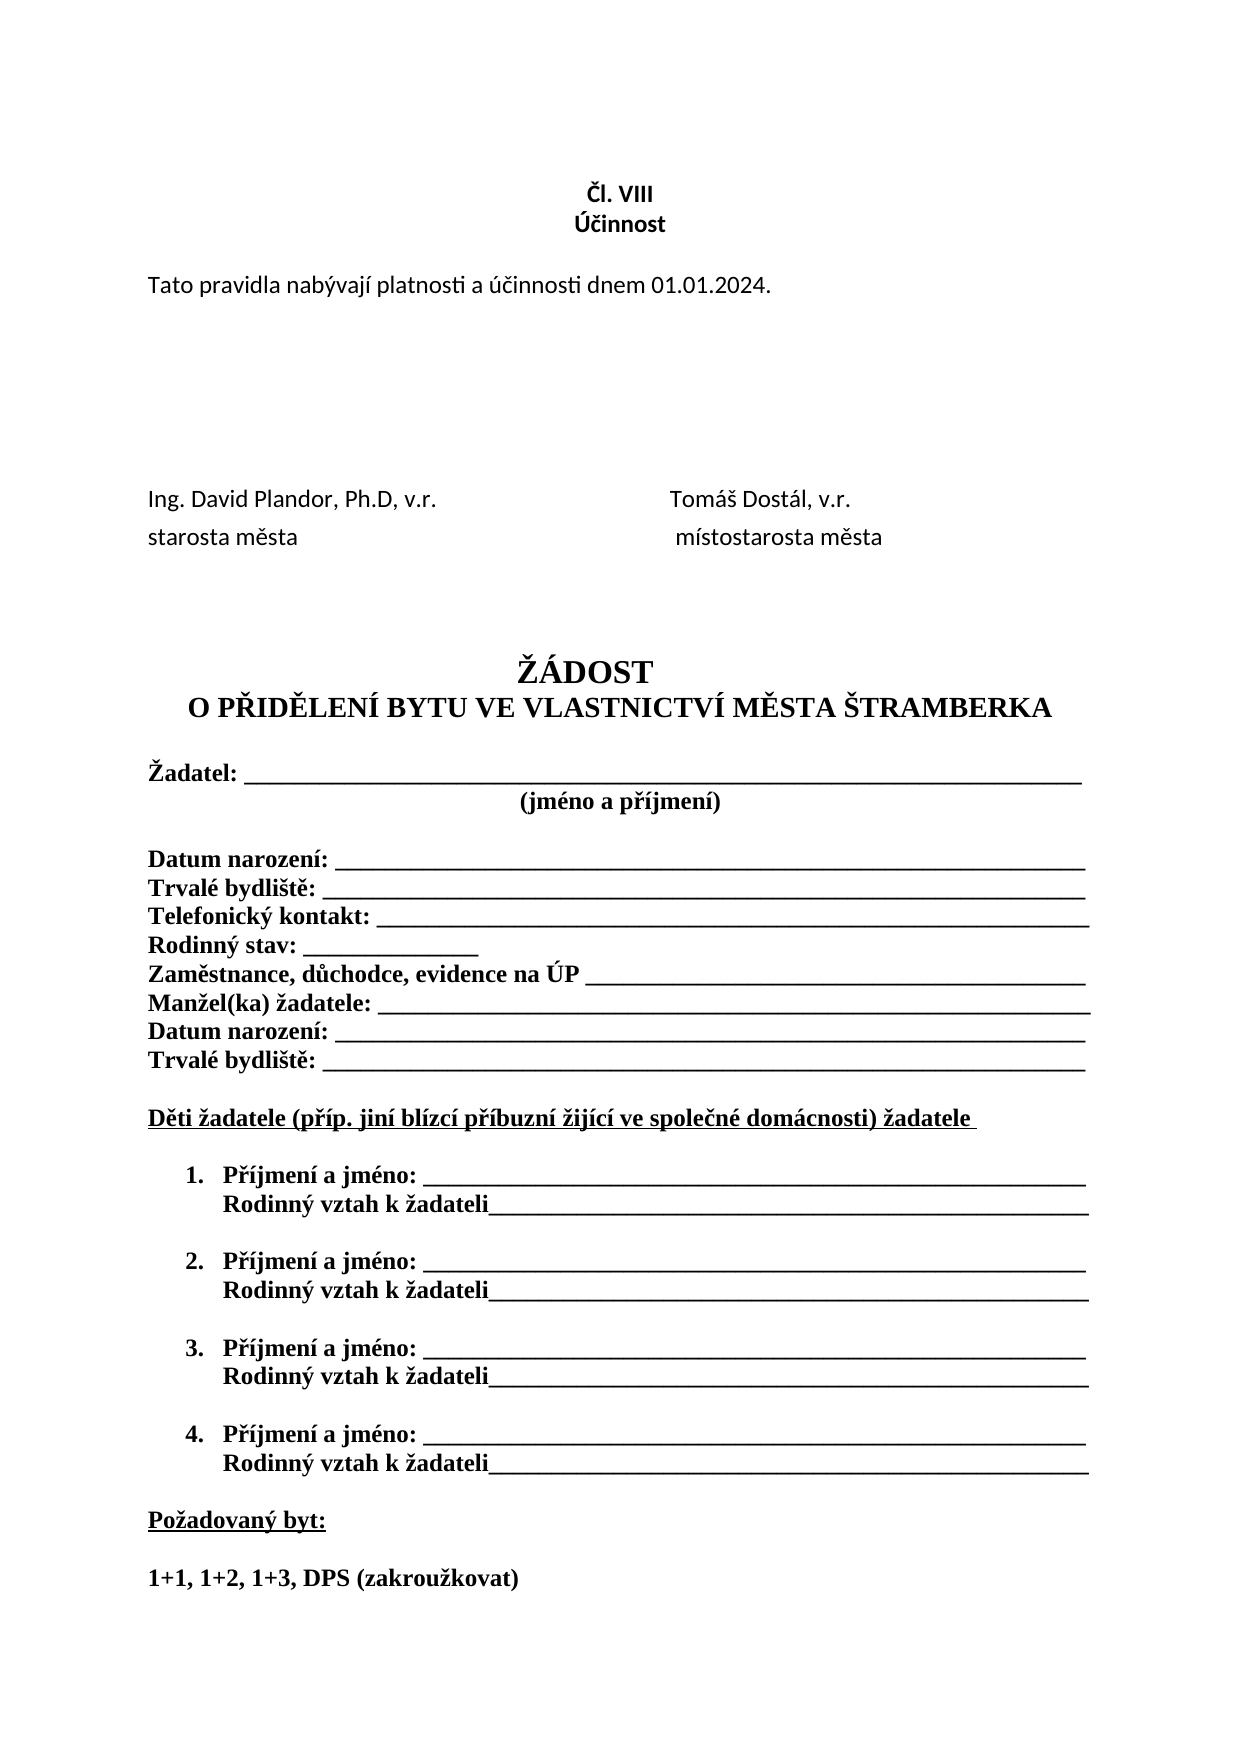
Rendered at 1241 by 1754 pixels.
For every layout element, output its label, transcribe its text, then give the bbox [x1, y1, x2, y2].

text starosta města místostarosta města [148, 521, 1093, 598]
text (jméno a příjmení) [148, 786, 1093, 815]
text Požadovaný byt: [148, 1505, 1093, 1534]
text ŽÁDOST [443, 652, 1093, 691]
text Datum narození: ____________________________________________________________ [148, 1016, 1093, 1045]
text Rodinný vztah k žadateli________________________________________________ [223, 1275, 1093, 1304]
text Rodinný stav: ______________ [148, 930, 1093, 959]
text Ing. David Plandor, Ph.D, v.r. Tomáš Dostál, v.r. [148, 483, 1093, 521]
text Telefonický kontakt: _________________________________________________________ [148, 901, 1093, 930]
text Rodinný vztah k žadateli________________________________________________ [223, 1189, 1093, 1218]
text Čl. VIII [148, 178, 1093, 209]
text Zaměstnance, důchodce, evidence na ÚP ________________________________________ [148, 959, 1093, 988]
text Datum narození: ____________________________________________________________ [148, 844, 1093, 873]
text Rodinný vztah k žadateli________________________________________________ [223, 1361, 1093, 1390]
text O PŘIDĚLENÍ BYTU VE VLASTNICTVÍ MĚSTA ŠTRAMBERKA [148, 691, 1093, 724]
text Rodinný vztah k žadateli________________________________________________ [223, 1448, 1093, 1476]
list Příjmení a jméno: _____________________________________________________ [185, 1160, 1093, 1189]
list Příjmení a jméno: _____________________________________________________ [185, 1419, 1093, 1448]
text Žadatel: ___________________________________________________________________ [148, 758, 1093, 786]
text Trvalé bydliště: _____________________________________________________________ [148, 1045, 1093, 1074]
text 1+1, 1+2, 1+3, DPS (zakroužkovat) [148, 1563, 1093, 1591]
text Účinnost [148, 209, 1093, 239]
list Příjmení a jméno: _____________________________________________________ [185, 1246, 1093, 1275]
text Trvalé bydliště: _____________________________________________________________ [148, 873, 1093, 901]
text Manžel(ka) žadatele: _________________________________________________________ [148, 988, 1093, 1016]
text Děti žadatele (příp. jiní blízcí příbuzní žijící ve společné domácnosti) žadatele [148, 1103, 1093, 1131]
text Tato pravidla nabývají platnosti a účinnosti dnem 01.01.2024. [148, 270, 1093, 300]
list Příjmení a jméno: _____________________________________________________ [185, 1333, 1093, 1361]
